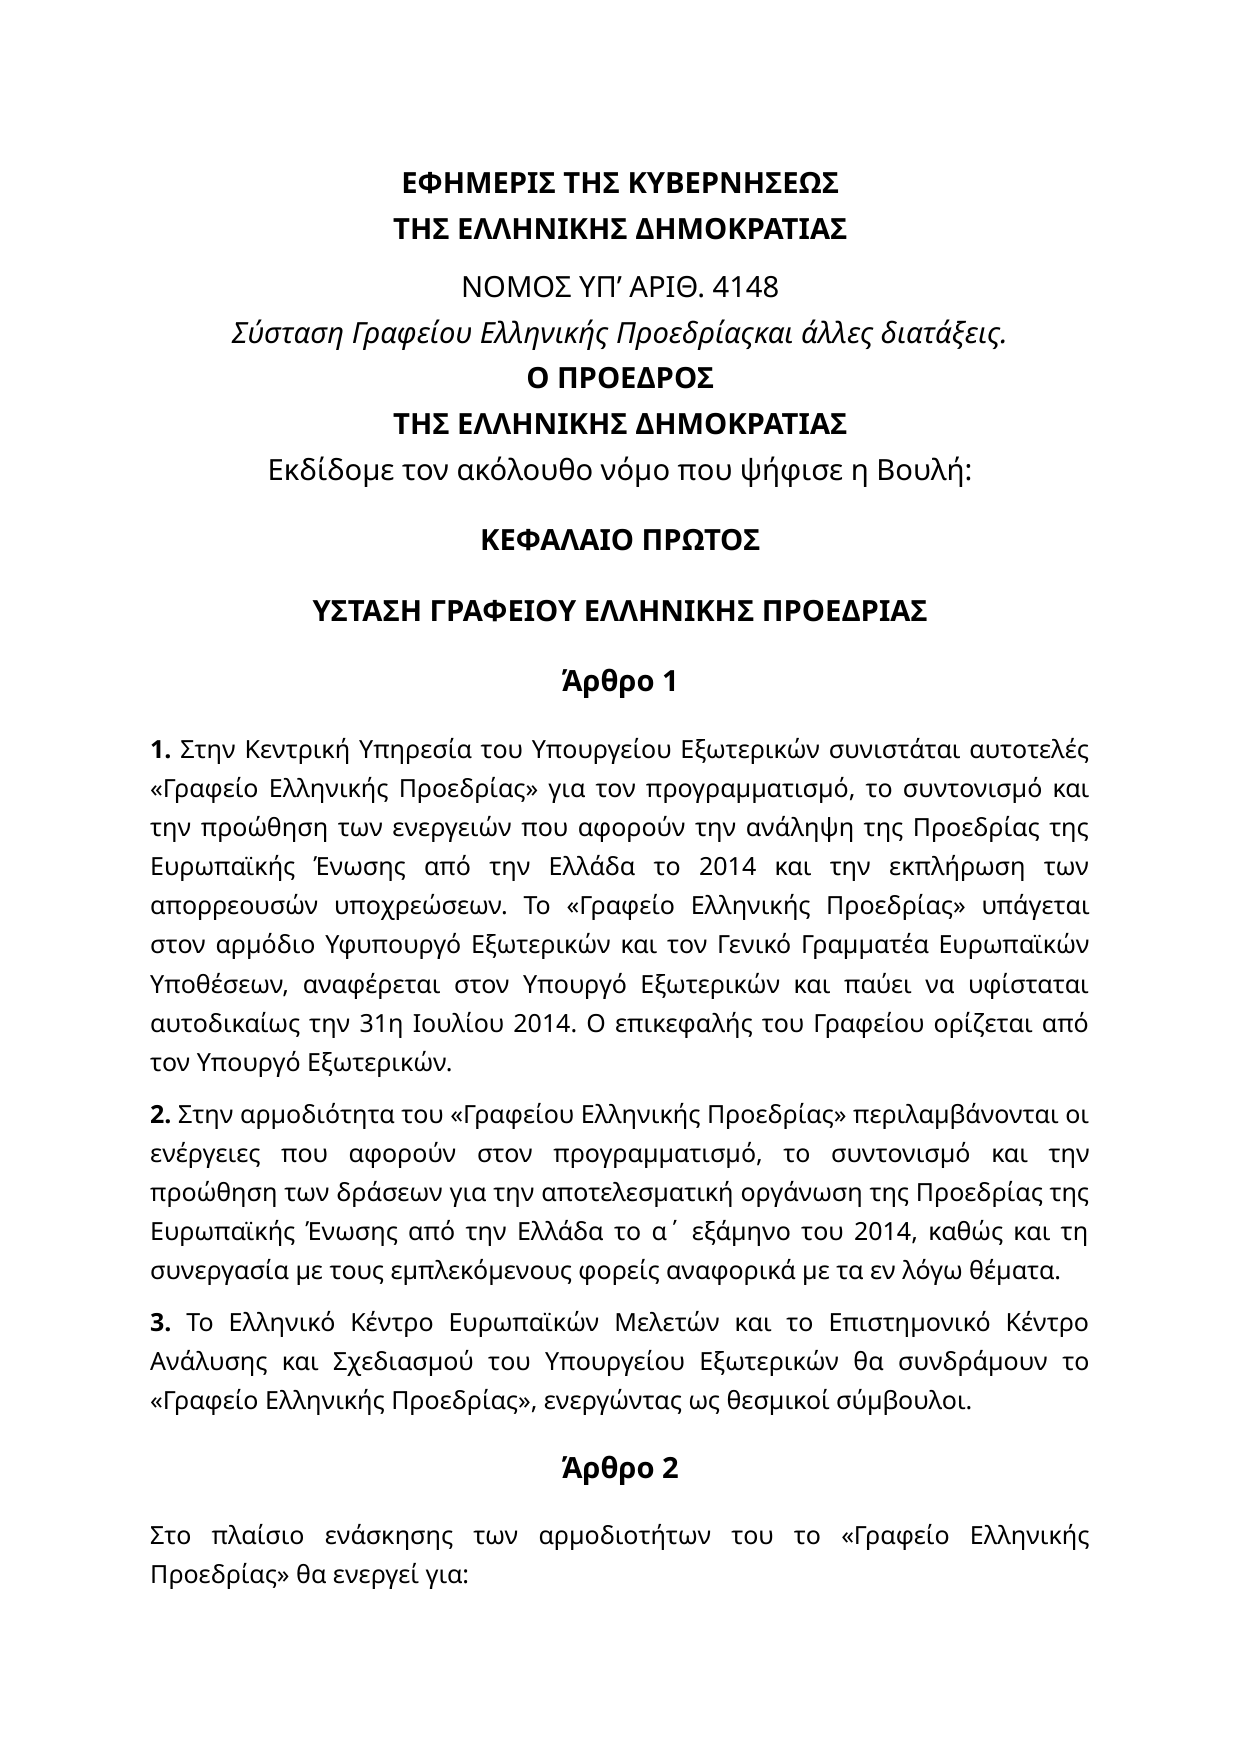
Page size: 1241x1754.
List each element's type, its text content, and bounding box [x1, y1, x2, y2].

subtitle Άρθρο 1 [150, 661, 1090, 700]
text 1. Στην Κεντρική Υπηρεσία του Υπουργείου Εξωτερικών συνιστάται αυτοτελές «Γραφείο Ελληνικής Προεδρίας» για τον προγραμματισμό, το συντονισμό και την προώθηση των ενεργειών που αφορούν την ανάληψη της Προεδρίας της Ευρωπαϊκής Ένωσης από την Ελλάδα το 2014 και την εκπλήρωση των απορρεουσών υποχρεώσεων. Το «Γραφείο Ελληνικής Προεδρίας» υπάγεται στον αρμόδιο Υφυπουργό Εξωτερικών και τον Γενικό Γραμματέα Ευρωπαϊκών Υποθέσεων, αναφέρεται στον Υπουργό Εξωτερικών και παύει να υφίσταται αυτοδικαίως την 31η Ιουλίου 2014. Ο επικεφαλής του Γραφείου ορίζεται από τον Υπουργό Εξωτερικών. [150, 731, 1090, 1079]
text 3. Το Ελληνικό Κέντρο Ευρωπαϊκών Μελετών και το Επιστημονικό Κέντρο Ανάλυσης και Σχεδιασμού του Υπουργείου Εξωτερικών θα συνδράμουν το «Γραφείο Ελληνικής Προεδρίας», ενεργώντας ως θεσμικοί σύμβουλοι. [150, 1304, 1090, 1417]
subtitle ΚΕΦΑΛΑΙΟ ΠΡΩΤΟΣ [150, 519, 1090, 559]
text 2. Στην αρμοδιότητα του «Γραφείου Ελληνικής Προεδρίας» περιλαμβάνονται οι ενέργειες που αφορούν στον προγραμματισμό, το συντονισμό και την προώθηση των δράσεων για την αποτελεσματική οργάνωση της Προεδρίας της Ευρωπαϊκής Ένωσης από την Ελλάδα το α΄ εξάμηνο του 2014, καθώς και τη συνεργασία με τους εμπλεκόμενους φορείς αναφορικά με τα εν λόγω θέματα. [150, 1096, 1090, 1287]
subtitle ΥΣΤΑΣΗ ΓΡΑΦΕΙΟΥ ΕΛΛΗΝΙΚΗΣ ΠΡΟΕΔΡΙΑΣ [150, 590, 1090, 630]
subtitle Άρθρο 2 [150, 1447, 1090, 1487]
text ΝΟΜΟΣ ΥΠ’ ΑΡΙΘ. 4148 Σύσταση Γραφείου Ελληνικής Προεδρίαςκαι άλλες διατάξεις. Ο ΠΡΟΕΔΡΟΣ ΤΗΣ ΕΛΛΗΝΙΚΗΣ ΔΗΜΟΚΡΑΤΙΑΣ Εκδίδομε τον ακόλουθο νόμο που ψήφισε η Βουλή: [150, 266, 1090, 488]
text ΕΦΗΜΕΡΙΣ ΤΗΣ ΚΥΒΕΡΝΗΣΕΩΣ ΤΗΣ ΕΛΛΗΝΙΚΗΣ ΔΗΜΟΚΡΑΤΙΑΣ [150, 162, 1090, 248]
text Στο πλαίσιο ενάσκησης των αρμοδιοτήτων του το «Γραφείο Ελληνικής Προεδρίας» θα ενεργεί για: [150, 1518, 1090, 1591]
